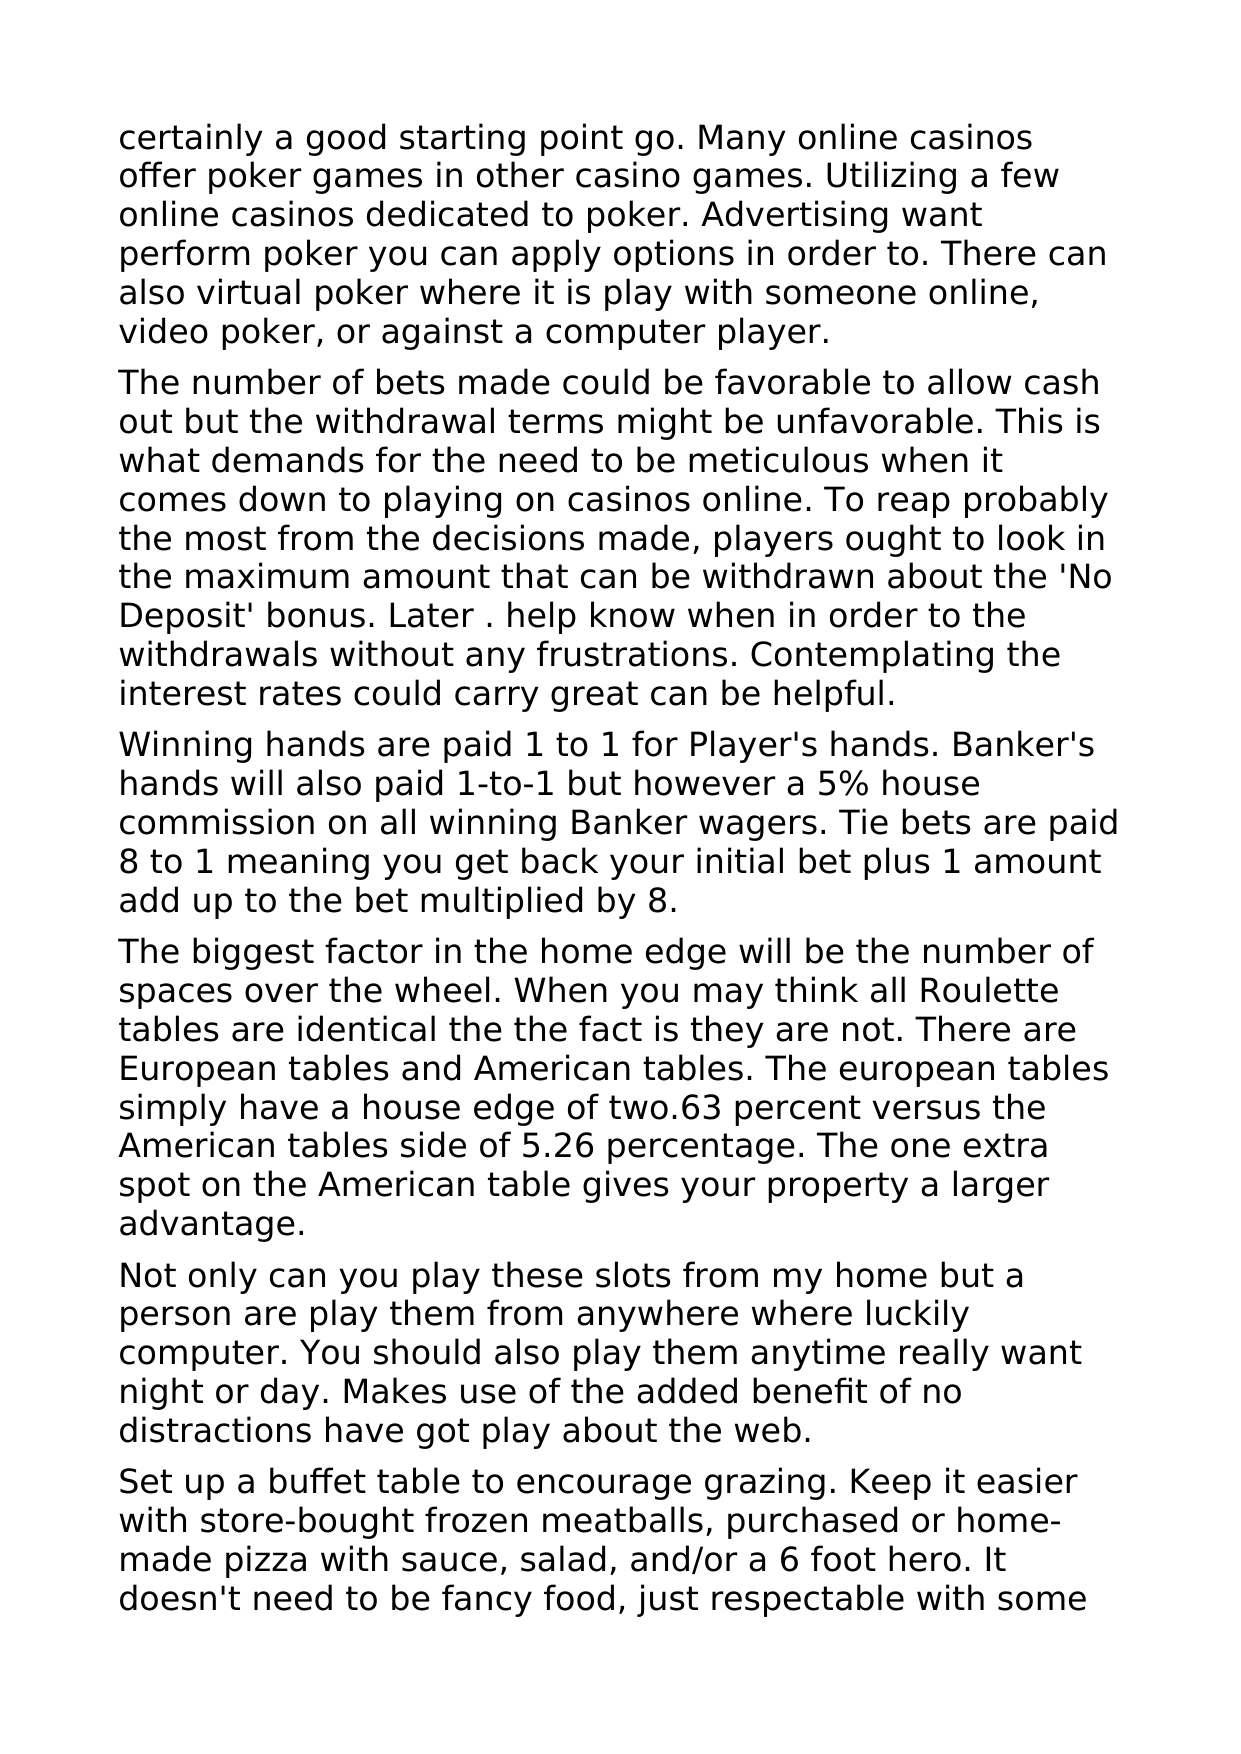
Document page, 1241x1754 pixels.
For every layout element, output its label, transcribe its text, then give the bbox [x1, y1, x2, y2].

text The biggest factor in the home edge will be the number of spaces over the wheel. When you may think all Roulette tables are identical the the fact is they are not. There are European tables and American tables. The european tables simply have a house edge of two.63 percent versus the American tables side of 5.26 percentage. The one extra spot on the American table gives your property a larger advantage. [118, 933, 1122, 1243]
text Not only can you play these slots from my home but a person are play them from anywhere where luckily computer. You should also play them anytime really want night or day. Makes use of the added benefit of no distractions have got play about the web. [118, 1256, 1122, 1450]
text The number of bets made could be favorable to allow cash out but the withdrawal terms might be unfavorable. This is what demands for the need to be meticulous when it comes down to playing on casinos online. To reap probably the most from the decisions made, players ought to look in the maximum amount that can be withdrawn about the 'No Deposit' bonus. Later . help know when in order to the withdrawals without any frustrations. Contemplating the interest rates could carry great can be helpful. [118, 364, 1122, 713]
text certainly a good starting point go. Many online casinos offer poker games in other casino games. Utilizing a few online casinos dedicated to poker. Advertising want perform poker you can apply options in order to. There can also virtual poker where it is play with someone online, video poker, or against a computer player. [118, 118, 1122, 351]
text Winning hands are paid 1 to 1 for Player's hands. Banker's hands will also paid 1-to-1 but however a 5% house commission on all winning Banker wagers. Tie bets are paid 8 to 1 meaning you get back your initial bet plus 1 amount add up to the bet multiplied by 8. [118, 726, 1122, 920]
text Set up a buffet table to encourage grazing. Keep it easier with store-bought frozen meatballs, purchased or home-made pizza with sauce, salad, and/or a 6 foot hero. It doesn't need to be fancy food, just respectable with some [118, 1463, 1122, 1618]
